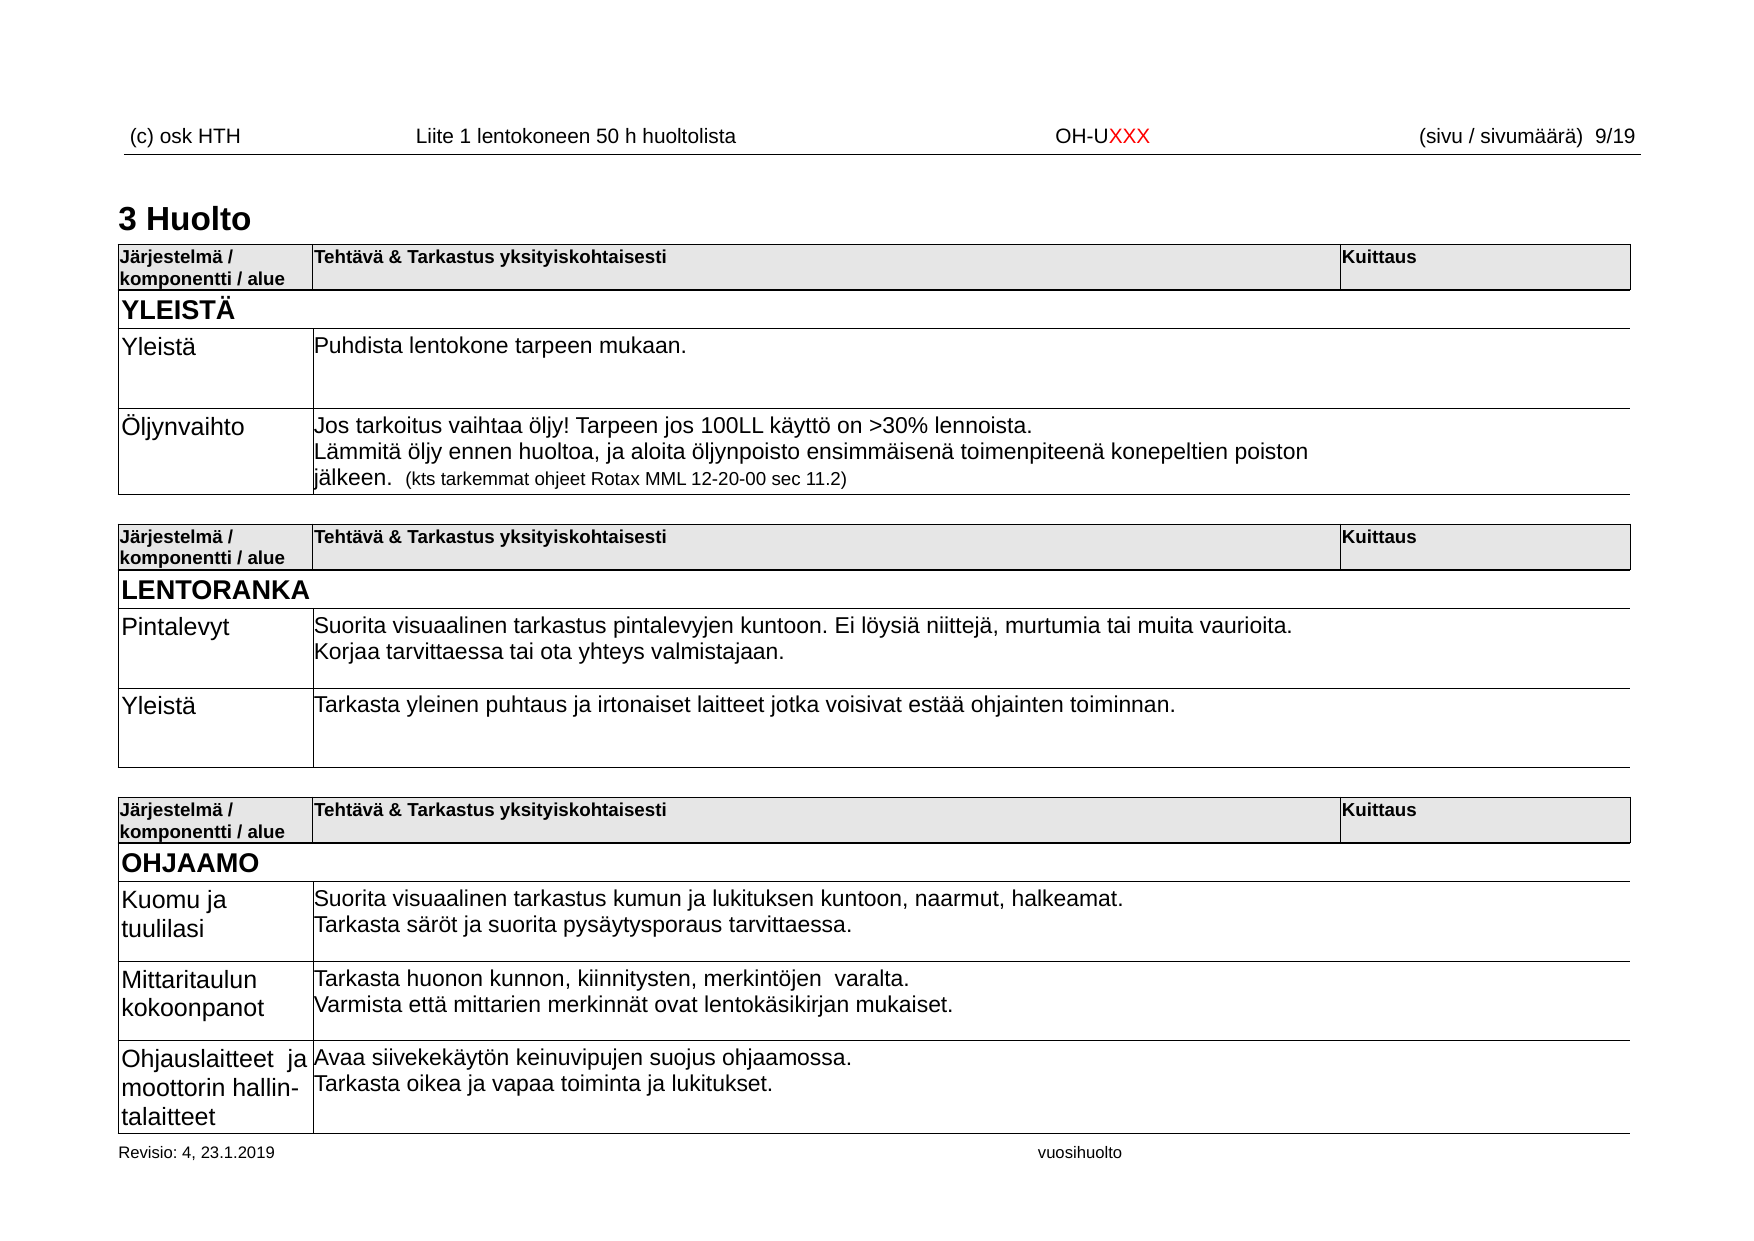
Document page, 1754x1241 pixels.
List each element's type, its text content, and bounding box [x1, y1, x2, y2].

table_header OHJAAMO [119, 844, 1630, 881]
subtitle 3 Huolto [118, 199, 1636, 237]
table_header Tehtävä & Tarkastus yksityiskohtaisesti [313, 245, 1340, 289]
table_header Tehtävä & Tarkastus yksityiskohtaisesti [313, 525, 1340, 569]
table_cell Suorita visuaalinen tarkastus kumun ja lukituksen kuntoon, naarmut, halkeamat. Tarkasta säröt ja suorita pysäytysporaus tarvittaessa. [314, 882, 1341, 961]
table_cell [1341, 609, 1630, 687]
table_header LENTORANKA [119, 571, 1630, 608]
table_cell Suorita visuaalinen tarkastus pintalevyjen kuntoon. Ei löysiä niittejä, murtumia tai muita vaurioita. Korjaa tarvittaessa tai ota yhteys valmistajaan. [314, 609, 1341, 687]
table_header Järjestelmä / komponentti / alue [119, 245, 312, 289]
table_cell Pintalevyt [119, 609, 313, 687]
table_cell [1341, 689, 1630, 767]
table_cell Avaa siivekekäytön keinuvipujen suojus ohjaamossa. Tarkasta oikea ja vapaa toiminta ja lukitukset. [314, 1041, 1341, 1133]
table_cell Puhdista lentokone tarpeen mukaan. [314, 329, 1341, 408]
table_cell Tarkasta huonon kunnon, kiinnitysten, merkintöjen varalta. Var­mista että mittarien merkinnät ovat lentokäsikirjan mukaiset. [314, 962, 1341, 1040]
table_cell Jos tarkoitus vaihtaa öljy! Tarpeen jos 100LL käyttö on >30% lennoista. Lämmitä öljy ennen huoltoa, ja aloita öljynpoisto ensimmäisenä toimenpiteenä konepeltien poiston jälkeen. (kts tarkemmat ohjeet Rotax MML 12-20-00 sec 11.2) [314, 409, 1341, 494]
table_cell Ohjauslaitteet ja moot­torin hal­lin­ta­laitteet [119, 1041, 313, 1133]
table_cell [1341, 409, 1630, 494]
table_header Kuittaus [1341, 245, 1630, 289]
table_cell Mittaritaulun kokoonpanot [119, 962, 313, 1040]
table_cell [1341, 329, 1630, 408]
table_header YLEISTÄ [119, 291, 1630, 328]
table_header Järjestelmä / komponentti / alue [119, 798, 312, 842]
table_header Kuittaus [1341, 798, 1630, 842]
table_cell Yleistä [119, 689, 313, 767]
table_cell Tarkasta yleinen puhtaus ja irtonaiset laitteet jotka voisivat estää ohjainten toiminnan. [314, 689, 1341, 767]
table_cell Kuomu ja tuulilasi [119, 882, 313, 961]
table_cell Öljynvaihto [119, 409, 313, 494]
table_cell [1341, 1041, 1630, 1133]
table_header Järjestelmä / komponentti / alue [119, 525, 312, 569]
table_cell [1341, 962, 1630, 1040]
table_cell Yleistä [119, 329, 313, 408]
table_header Kuittaus [1341, 525, 1630, 569]
table_cell [1341, 882, 1630, 961]
table_header Tehtävä & Tarkastus yksityiskohtaisesti [313, 798, 1340, 842]
